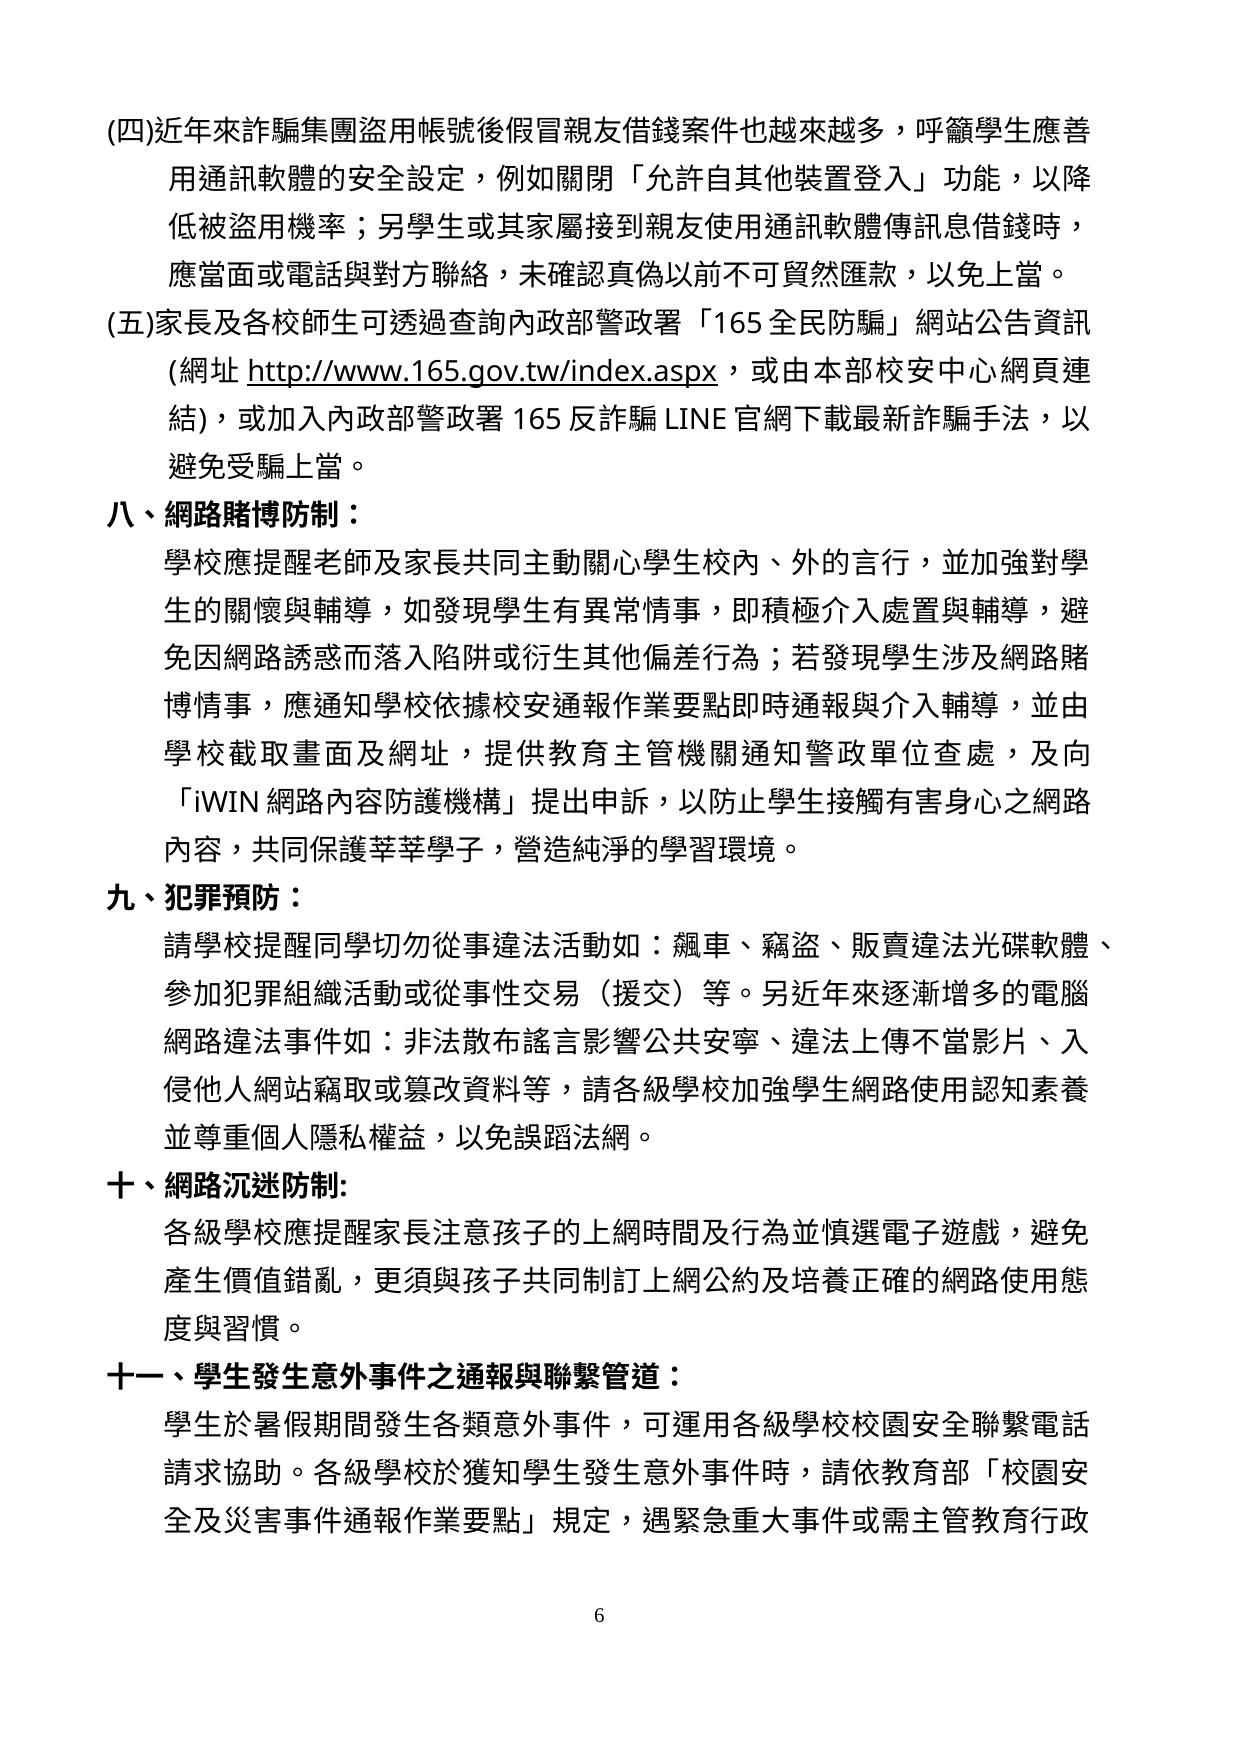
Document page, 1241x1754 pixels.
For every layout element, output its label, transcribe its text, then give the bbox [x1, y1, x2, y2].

text 八、網路賭博防制： [106, 487, 1092, 535]
text 九、犯罪預防： [106, 870, 1092, 918]
text 請學校提醒同學切勿從事違法活動如：飆車、竊盜、販賣違法光碟軟體、參加犯罪組織活動或從事性交易（援交）等。另近年來逐漸增多的電腦網路違法事件如：非法散布謠言影響公共安寧、違法上傳不當影片、入侵他人網站竊取或篡改資料等，請各級學校加強學生網路使用認知素養並尊重個人隱私權益，以免誤蹈法網。 [164, 918, 1091, 1158]
text (四)近年來詐騙集團盜用帳號後假冒親友借錢案件也越來越多，呼籲學生應善用通訊軟體的安全設定，例如關閉「允許自其他裝置登入」功能，以降低被盜用機率；另學生或其家屬接到親友使用通訊軟體傳訊息借錢時，應當面或電話與對方聯絡，未確認真偽以前不可貿然匯款，以免上當。 [107, 103, 1091, 295]
text 各級學校應提醒家長注意孩子的上網時間及行為並慎選電子遊戲，避免產生價值錯亂，更須與孩子共同制訂上網公約及培養正確的網路使用態度與習慣。 [164, 1206, 1091, 1349]
text 十一、學生發生意外事件之通報與聯繫管道： [106, 1349, 1091, 1397]
text 學校應提醒老師及家長共同主動關心學生校內、外的言行，並加強對學生的關懷與輔導，如發現學生有異常情事，即積極介入處置與輔導，避免因網路誘惑而落入陷阱或衍生其他偏差行為；若發現學生涉及網路賭博情事，應通知學校依據校安通報作業要點即時通報與介入輔導，並由學校截取畫面及網址，提供教育主管機關通知警政單位查處，及向「iWIN網路內容防護機構」提出申訴，以防止學生接觸有害身心之網路內容，共同保護莘莘學子，營造純淨的學習環境。 [164, 535, 1091, 870]
text (五)家長及各校師生可透過查詢內政部警政署「165全民防騙」網站公告資訊(網址http://www.165.gov.tw/index.aspx，或由本部校安中心網頁連結)，或加入內政部警政署165反詐騙LINE官網下載最新詐騙手法，以避免受騙上當。 [107, 295, 1091, 487]
text 學生於暑假期間發生各類意外事件，可運用各級學校校園安全聯繫電話請求協助。各級學校於獲知學生發生意外事件時，請依教育部「校園安全及災害事件通報作業要點」規定，遇緊急重大事件或需主管教育行政 [164, 1397, 1091, 1541]
text 十、網路沉迷防制: [106, 1158, 1091, 1206]
